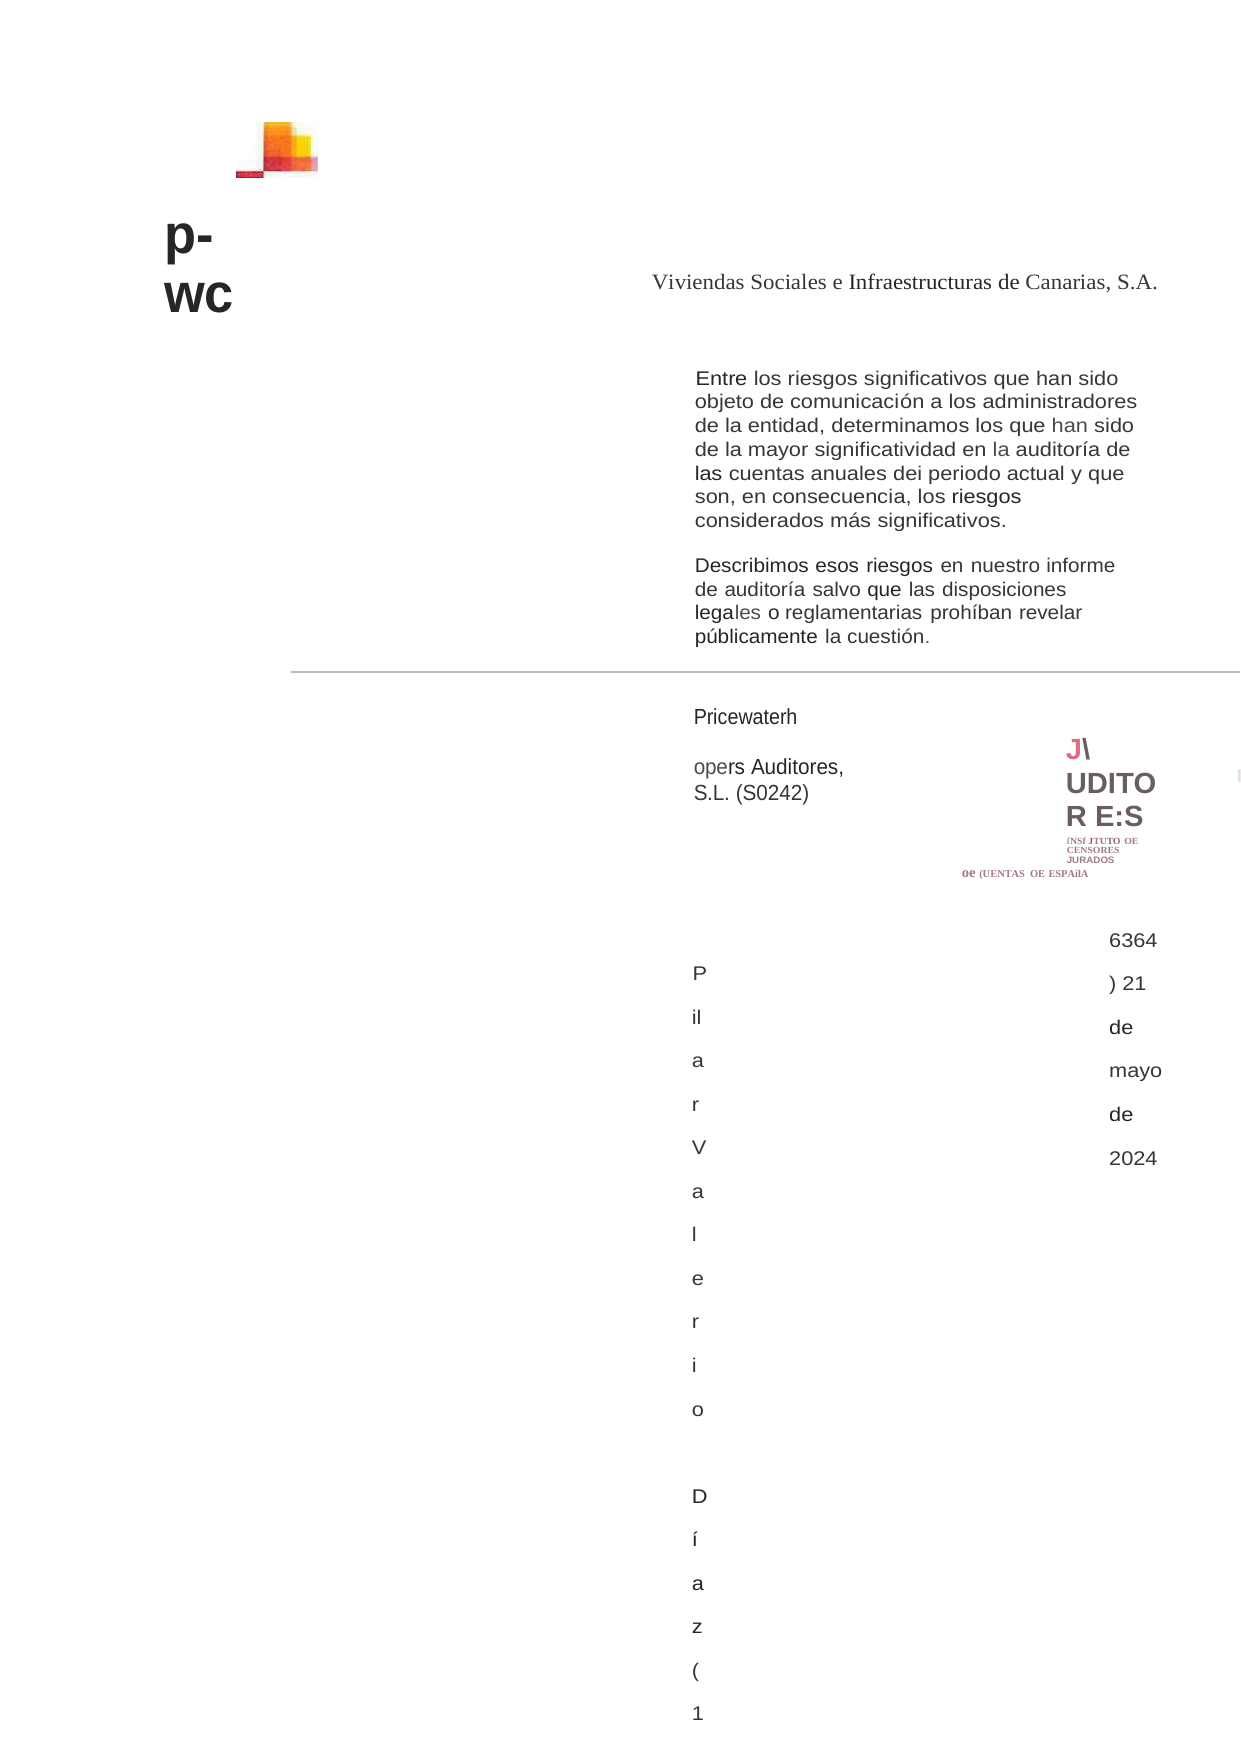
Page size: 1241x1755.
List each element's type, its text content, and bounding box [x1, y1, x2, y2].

text Pilar Valerio Díaz (16364) 21 de mayo de 2024 [692, 1193, 703, 1589]
text J\UDITOR E:S [1066, 732, 1163, 833]
text oe (UENTAS OE ESPAílA [886, 865, 1163, 881]
text Pilar Valerio Díaz (16364) 21 de mayo de 2024 [1109, 929, 1163, 1169]
text Pricewaterh opers Auditores, S.L. (S0242) [693, 704, 870, 805]
text Viviendas Sociales e Infraestructuras de Canarias, S.A. [652, 269, 1163, 294]
text fNSf JTUTO OE CENSORES JURADOS [1067, 837, 1163, 865]
text Pilar Valerio Díaz (16364) 21 de mayo de 2024 [692, 1062, 703, 1152]
text p-wc [164, 207, 280, 324]
text Entre los riesgos significativos que han sido objeto de comunicación a los administradores de la entidad, determinamos los que han sido de la mayor significatividad en la auditoría de las cuentas anuales dei periodo actual y que son, en consecuencia, los riesgos considerados más significativos. [694, 366, 1138, 532]
text Pilar Valerio Díaz (16364) 21 de mayo de 2024 [692, 962, 703, 1066]
text Pilar Valerio Díaz (16364) 21 de mayo de 2024 [692, 1585, 703, 1725]
text Describimos esos riesgos en nuestro informe de auditoría salvo que las disposiciones legales o reglamentarias prohíban revelar públicamente la cuestión. [694, 554, 1138, 648]
